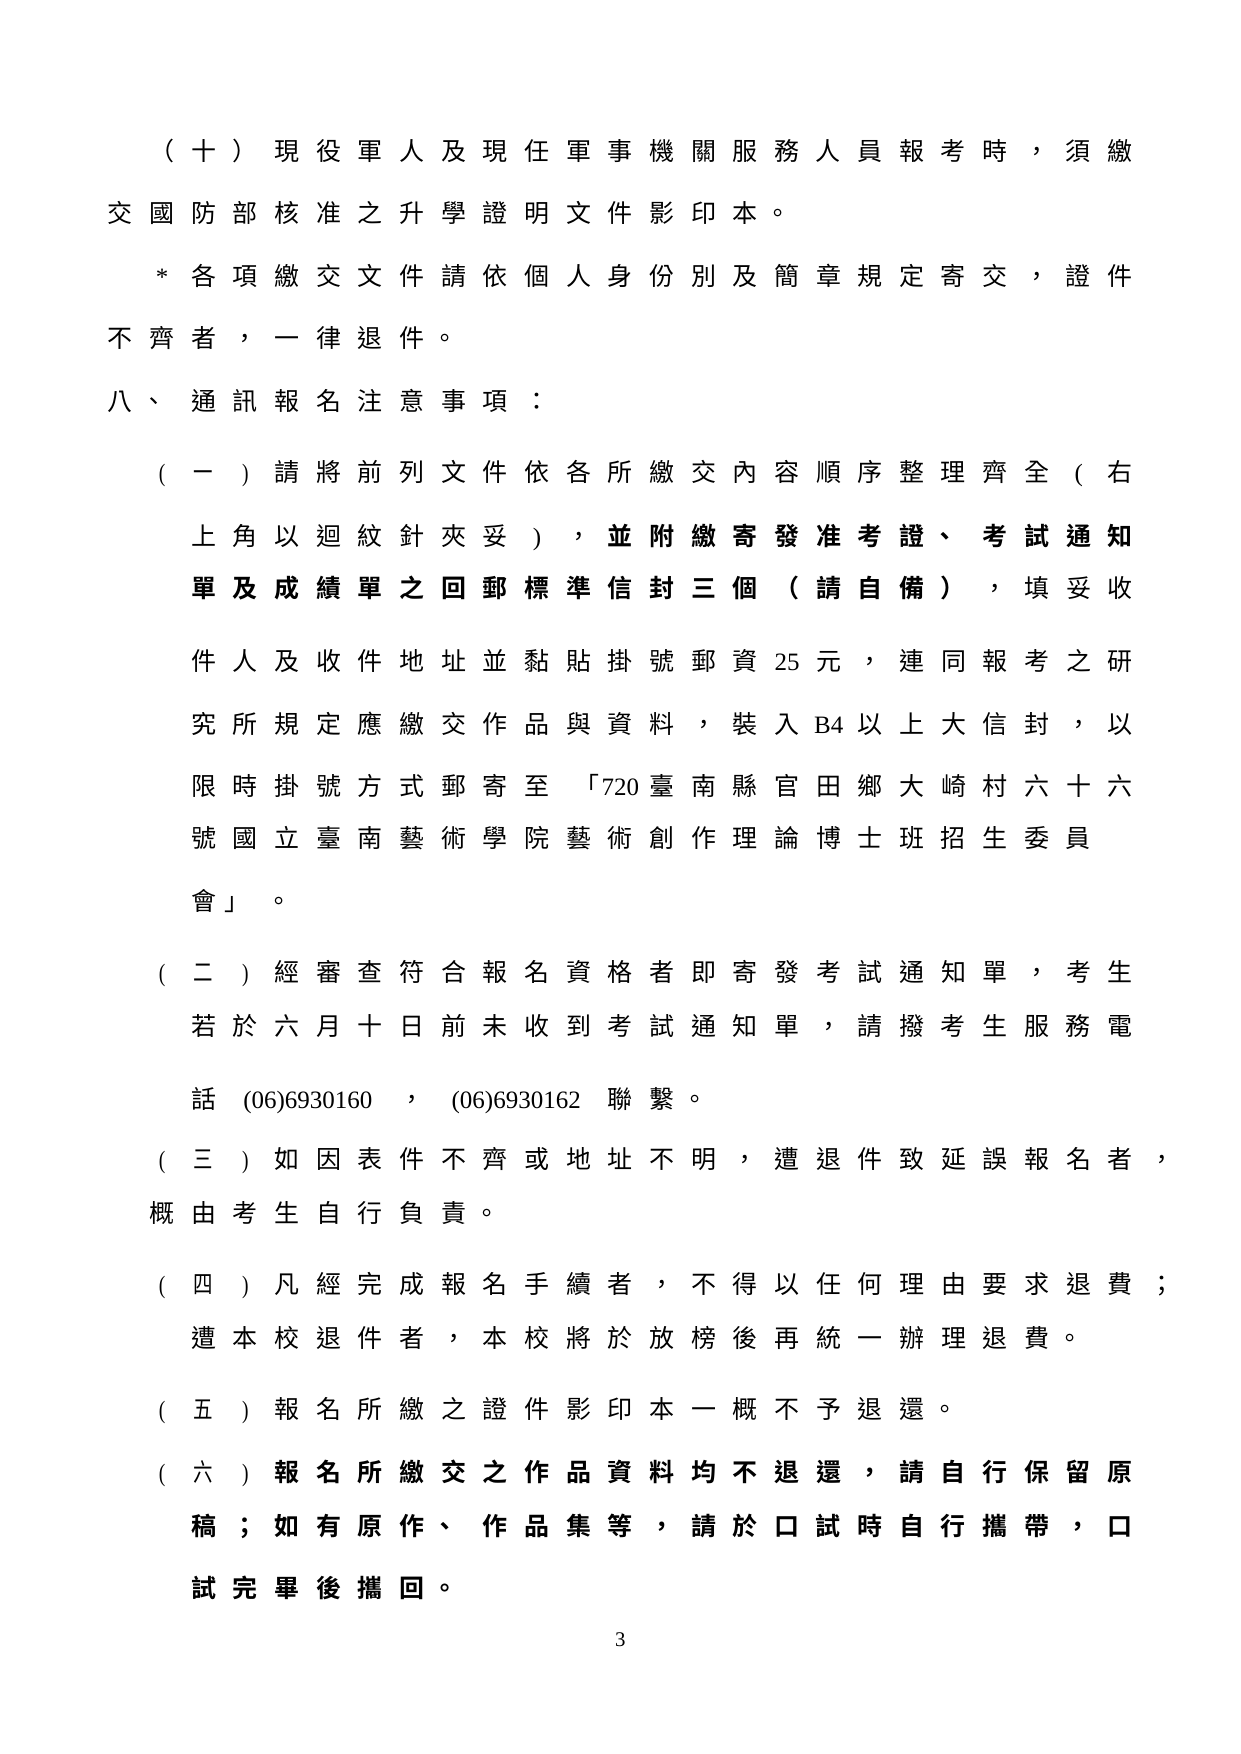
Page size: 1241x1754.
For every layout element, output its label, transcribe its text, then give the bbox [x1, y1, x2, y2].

text (五)報名所繳之證件影印本一概不予退還。 [118, 1358, 1141, 1420]
text (四)凡經完成報名手續者，不得以任何理由要求退費；遭本校退件者，本校將於放榜後再統一辦理退費。 [118, 1233, 1141, 1358]
text (三)如因表件不齊或地址不明，遭退件致延誤報名者，概由考生自行負責。 [118, 1108, 1141, 1233]
text *各項繳交文件請依個人身份別及簡章規定寄交，證件不齊者，一律退件。 [99, 233, 1141, 358]
text 八、通訊報名注意事項： [99, 358, 1141, 420]
text （十）現役軍人及現任軍事機關服務人員報考時，須繳交國防部核准之升學證明文件影印本。 [99, 108, 1141, 233]
text (一)請將前列文件依各所繳交內容順序整理齊全(右上角以迴紋針夾妥)，並附繳寄發准考證、考試通知單及成績單之回郵標準信封三個（請自備），填妥收件人及收件地址並黏貼掛號郵資25元，連同報考之研究所規定應繳交作品與資料，裝入B4以上大信封，以限時掛號方式郵寄至「720臺南縣官田鄉大崎村六十六號國立臺南藝術學院藝術創作理論博士班招生委員會」。 [118, 420, 1141, 920]
text (二)經審查符合報名資格者即寄發考試通知單，考生若於六月十日前未收到考試通知單，請撥考生服務電話(06)6930160，(06)6930162聯繫。 [118, 920, 1141, 1108]
text (六)報名所繳交之作品資料均不退還，請自行保留原稿；如有原作、作品集等，請於口試時自行攜帶，口試完畢後攜回。 [118, 1420, 1141, 1608]
